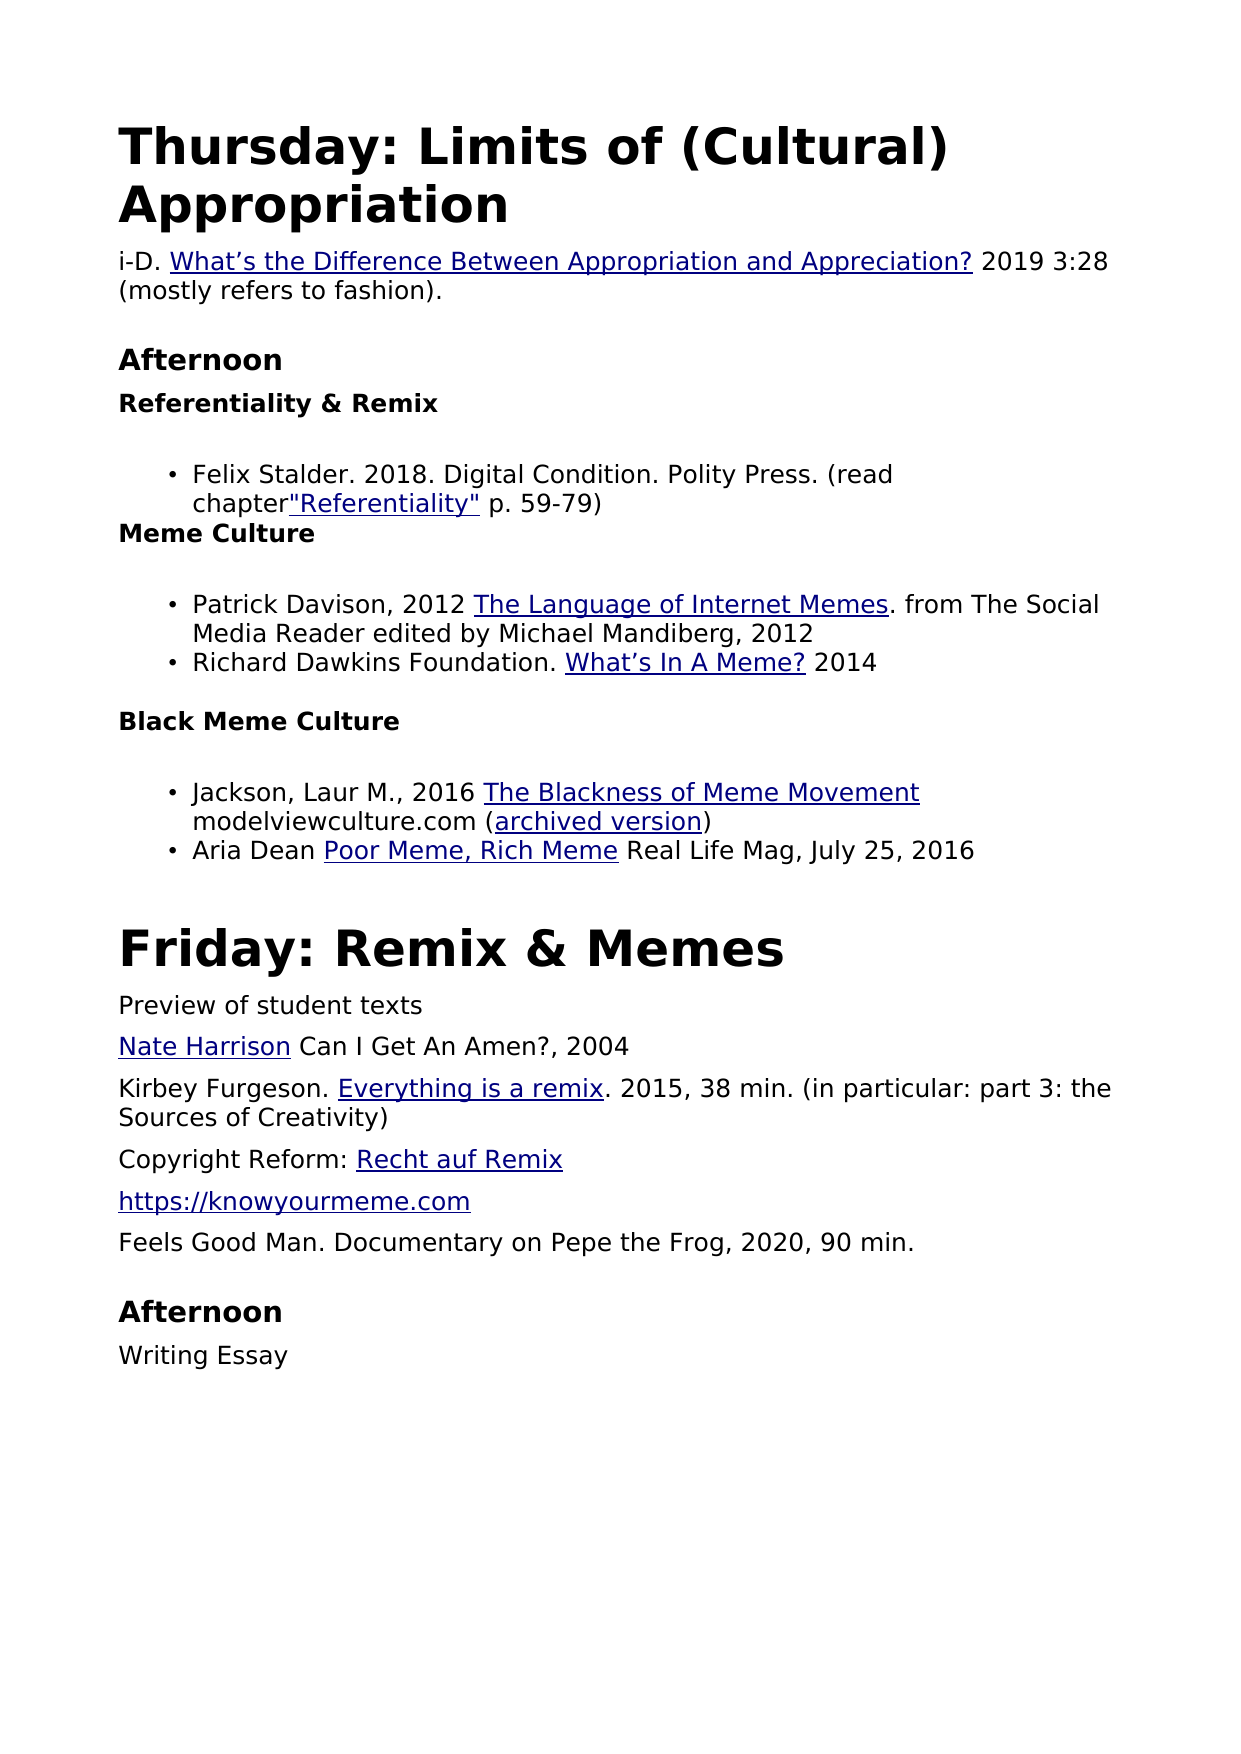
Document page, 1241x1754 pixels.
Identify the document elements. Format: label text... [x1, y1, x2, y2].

list Richard Dawkins Foundation. What’s In A Meme? 2014 [177, 648, 1122, 677]
subtitle Friday: Remix & Memes [118, 920, 1122, 978]
list Felix Stalder. 2018. Digital Condition. Polity Press. (read chapter"Referentiality" p. 59-79) [177, 461, 1122, 519]
text Kirbey Furgeson. Everything is a remix. 2015, 38 min. (in particular: part 3: the Sources of Creativity) [118, 1074, 1122, 1132]
text Referentiality & Remix [118, 389, 1122, 418]
subtitle Afternoon [118, 1295, 1122, 1329]
text Feels Good Man. Documentary on Pepe the Frog, 2020, 90 min. [118, 1228, 1122, 1257]
subtitle Afternoon [118, 343, 1122, 377]
text Nate Harrison Can I Get An Amen?, 2004 [118, 1032, 1122, 1062]
subtitle Thursday: Limits of (Cultural) Appropriation [118, 118, 1122, 234]
list Patrick Davison, 2012 The Language of Internet Memes. from The Social Media Reader edited by Michael Mandiberg, 2012 [177, 590, 1122, 648]
text Preview of student texts [118, 991, 1122, 1020]
list Aria Dean Poor Meme, Rich Meme Real Life Mag, July 25, 2016 [177, 836, 1122, 866]
text Copyright Reform: Recht auf Remix [118, 1145, 1122, 1174]
text i-D. What’s the Difference Between Appropriation and Appreciation? 2019 3:28 (mostly refers to fashion). [118, 247, 1122, 305]
text Meme Culture [118, 519, 1122, 548]
text Writing Essay [118, 1341, 1122, 1371]
list Jackson, Laur M., 2016 The Blackness of Meme Movement modelviewculture.com (archived version) [177, 778, 1122, 836]
text Black Meme Culture [118, 707, 1122, 736]
text https://knowyourmeme.com [118, 1187, 1122, 1216]
